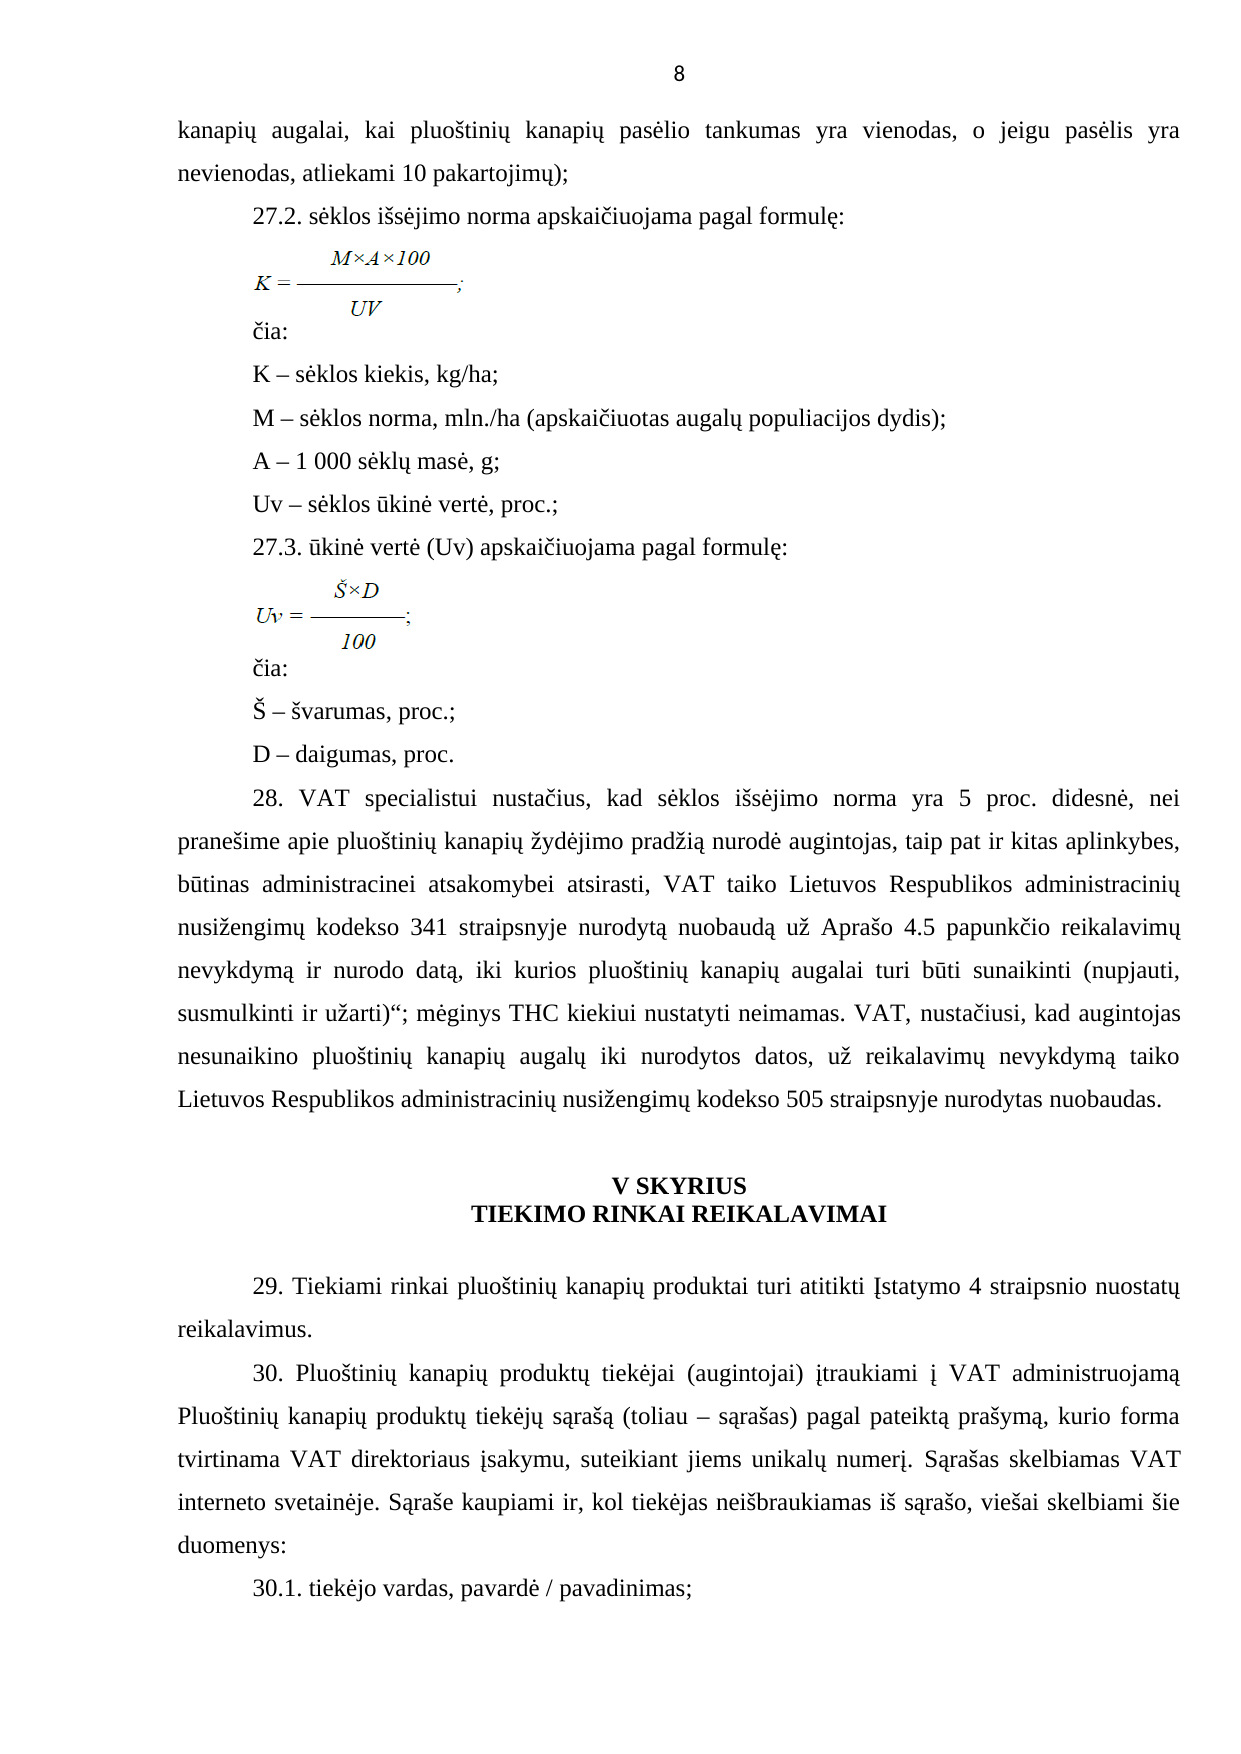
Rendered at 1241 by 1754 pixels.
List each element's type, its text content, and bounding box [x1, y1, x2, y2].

text 30.1. tiekėjo vardas, pavardė / pavadinimas; [177, 1573, 1181, 1602]
text kanapių augalai, kai pluoštinių kanapių pasėlio tankumas yra vienodas, o jeigu pasėlis yra nevienodas, atliekami 10 pakartojimų); [177, 115, 1181, 187]
text 27.3. ūkinė vertė (Uv) apskaičiuojama pagal formulę: [177, 532, 1181, 561]
text čia: [177, 316, 1181, 345]
text M – sėklos norma, mln./ha (apskaičiuotas augalų populiacijos dydis); [177, 403, 1181, 431]
text 29. Tiekiami rinkai pluoštinių kanapių produktai turi atitikti Įstatymo 4 straipsnio nuostatų reikalavimus. [177, 1271, 1181, 1343]
text TIEKIMO RINKAI REIKALAVIMAI [177, 1199, 1181, 1228]
text V SKYRIUS [177, 1171, 1181, 1199]
text 30. Pluoštinių kanapių produktų tiekėjai (augintojai) įtraukiami į VAT administruojamą Pluoštinių kanapių produktų tiekėjų sąrašą (toliau – sąrašas) pagal pateiktą prašymą, kurio forma tvirtinama VAT direktoriaus įsakymu, suteikiant jiems unikalų numerį. Sąrašas skelbiamas VAT interneto svetainėje. Sąraše kaupiami ir, kol tiekėjas neišbraukiamas iš sąrašo, viešai skelbiami šie duomenys: [177, 1358, 1181, 1559]
text K – sėklos kiekis, kg/ha; [177, 359, 1181, 388]
text 27.2. sėklos išsėjimo norma apskaičiuojama pagal formulę: [177, 201, 1181, 230]
text čia: [177, 653, 1181, 682]
text D – daigumas, proc. [177, 739, 1181, 768]
text Uv – sėklos ūkinė vertė, proc.; [177, 489, 1181, 518]
text 28. VAT specialistui nustačius, kad sėklos išsėjimo norma yra 5 proc. didesnė, nei pranešime apie pluoštinių kanapių žydėjimo pradžią nurodė augintojas, taip pat ir kitas aplinkybes, būtinas administracinei atsakomybei atsirasti, VAT taiko Lietuvos Respublikos administracinių nusižengimų kodekso 341 straipsnyje nurodytą nuobaudą už Aprašo 4.5 papunkčio reikalavimų nevykdymą ir nurodo datą, iki kurios pluoštinių kanapių augalai turi būti sunaikinti (nupjauti, susmulkinti ir užarti)“; mėginys THC kiekiui nustatyti neimamas. VAT, nustačiusi, kad augintojas nesunaikino pluoštinių kanapių augalų iki nurodytos datos, už reikalavimų nevykdymą taiko Lietuvos Respublikos administracinių nusižengimų kodekso 505 straipsnyje nurodytas nuobaudas. [177, 783, 1181, 1113]
text A – 1 000 sėklų masė, g; [177, 446, 1181, 474]
text Š – švarumas, proc.; [177, 696, 1181, 725]
